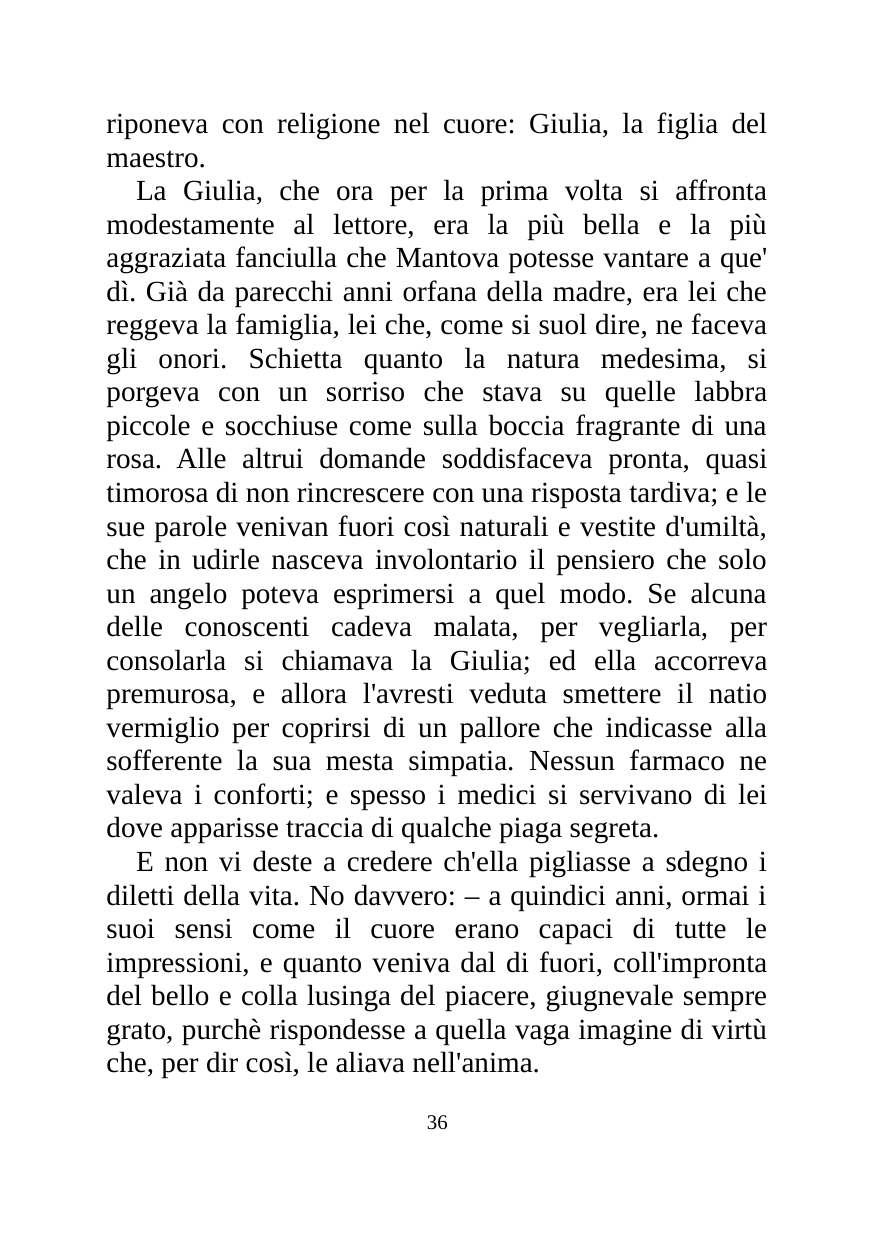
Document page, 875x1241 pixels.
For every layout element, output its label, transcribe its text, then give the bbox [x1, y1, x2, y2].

text riponeva con religione nel cuore: Giulia, la figlia del maestro. [106, 106, 768, 173]
text La Giulia, che ora per la prima volta si affronta modestamente al lettore, era la più bella e la più aggraziata fanciulla che Mantova potesse vantare a que' dì. Già da parecchi anni orfana della madre, era lei che reggeva la famiglia, lei che, come si suol dire, ne faceva gli onori. Schietta quanto la natura medesima, si porgeva con un sorriso che stava su quelle labbra piccole e socchiuse come sulla boccia fragrante di una rosa. Alle altrui domande soddisfaceva pronta, quasi timorosa di non rincrescere con una risposta tardiva; e le sue parole venivan fuori così naturali e vestite d'umiltà, che in udirle nasceva involontario il pensiero che solo un angelo poteva esprimersi a quel modo. Se alcuna delle conoscenti cadeva malata, per vegliarla, per consolarla si chiamava la Giulia; ed ella accorreva premurosa, e allora l'avresti veduta smettere il natio vermiglio per coprirsi di un pallore che indicasse alla sofferente la sua mesta simpatia. Nessun farmaco ne valeva i conforti; e spesso i medici si servivano di lei dove apparisse traccia di qualche piaga segreta. [106, 173, 768, 844]
text E non vi deste a credere ch'ella pigliasse a sdegno i diletti della vita. No davvero: – a quindici anni, ormai i suoi sensi come il cuore erano capaci di tutte le impressioni, e quanto veniva dal di fuori, coll'impronta del bello e colla lusinga del piacere, giugnevale sempre grato, purchè rispondesse a quella vaga imagine di virtù che, per dir così, le aliava nell'anima. [106, 844, 768, 1079]
